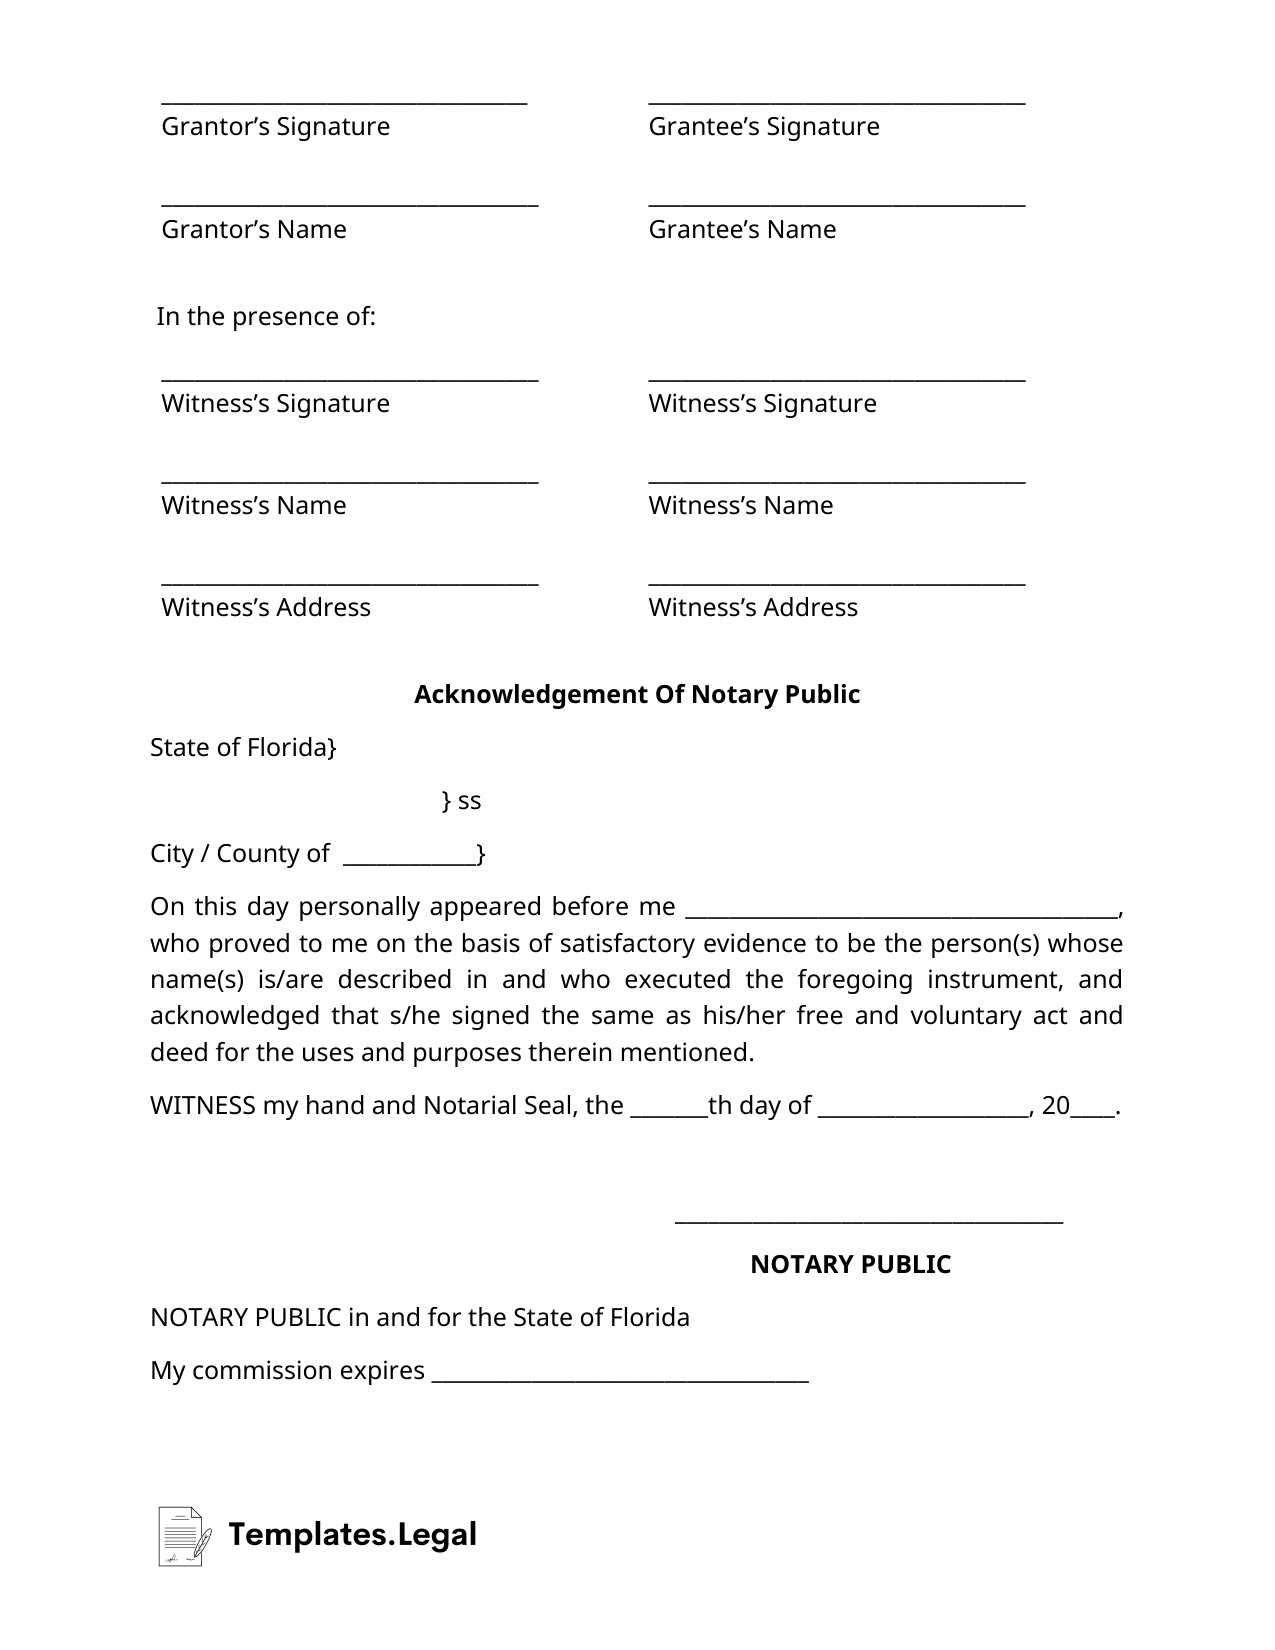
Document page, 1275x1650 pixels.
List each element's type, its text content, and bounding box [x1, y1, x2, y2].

text On this day personally appeared before me _______________________________________, who proved to me on the basis of satisfactory evidence to be the person(s) whose name(s) is/are described in and who executed the foregoing instrument, and acknowledged that s/he signed the same as his/her free and voluntary act and deed for the uses and purposes therein mentioned. [150, 889, 1125, 1068]
table_cell __________________________________ Witness’s Name [150, 454, 637, 556]
text NOTARY PUBLIC in and for the State of Florida [150, 1299, 1125, 1333]
table_header [1124, 75, 1275, 143]
table_header __________________________________ Witness’s Signature [150, 351, 637, 453]
text In the presence of: [150, 298, 1125, 332]
table_header _________________________________ Grantor’s Signature [150, 75, 637, 143]
text ___________________________________ [600, 1193, 1125, 1227]
table_cell __________________________________ Witness’s Address [150, 556, 637, 624]
text My commission expires __________________________________ [150, 1352, 1125, 1387]
table_cell [1124, 143, 1275, 245]
table_header __________________________________ Witness’s Signature [637, 351, 1124, 453]
text City / County of ____________} [150, 836, 1125, 870]
table_header __________________________________ Grantee’s Signature [637, 75, 1124, 143]
table_cell __________________________________ Witness’s Address [637, 556, 1124, 624]
table_cell __________________________________ Grantor’s Name [150, 143, 637, 245]
text } ss [150, 783, 1125, 817]
text Acknowledgement Of Notary Public [150, 677, 1125, 711]
text NOTARY PUBLIC [150, 1246, 1125, 1281]
table_cell __________________________________ Grantee’s Name [637, 143, 1124, 245]
text State of Florida} [150, 730, 1125, 764]
table_cell __________________________________ Witness’s Name [637, 454, 1124, 556]
text WITNESS my hand and Notarial Seal, the _______th day of ___________________, 20____. [150, 1087, 1125, 1121]
